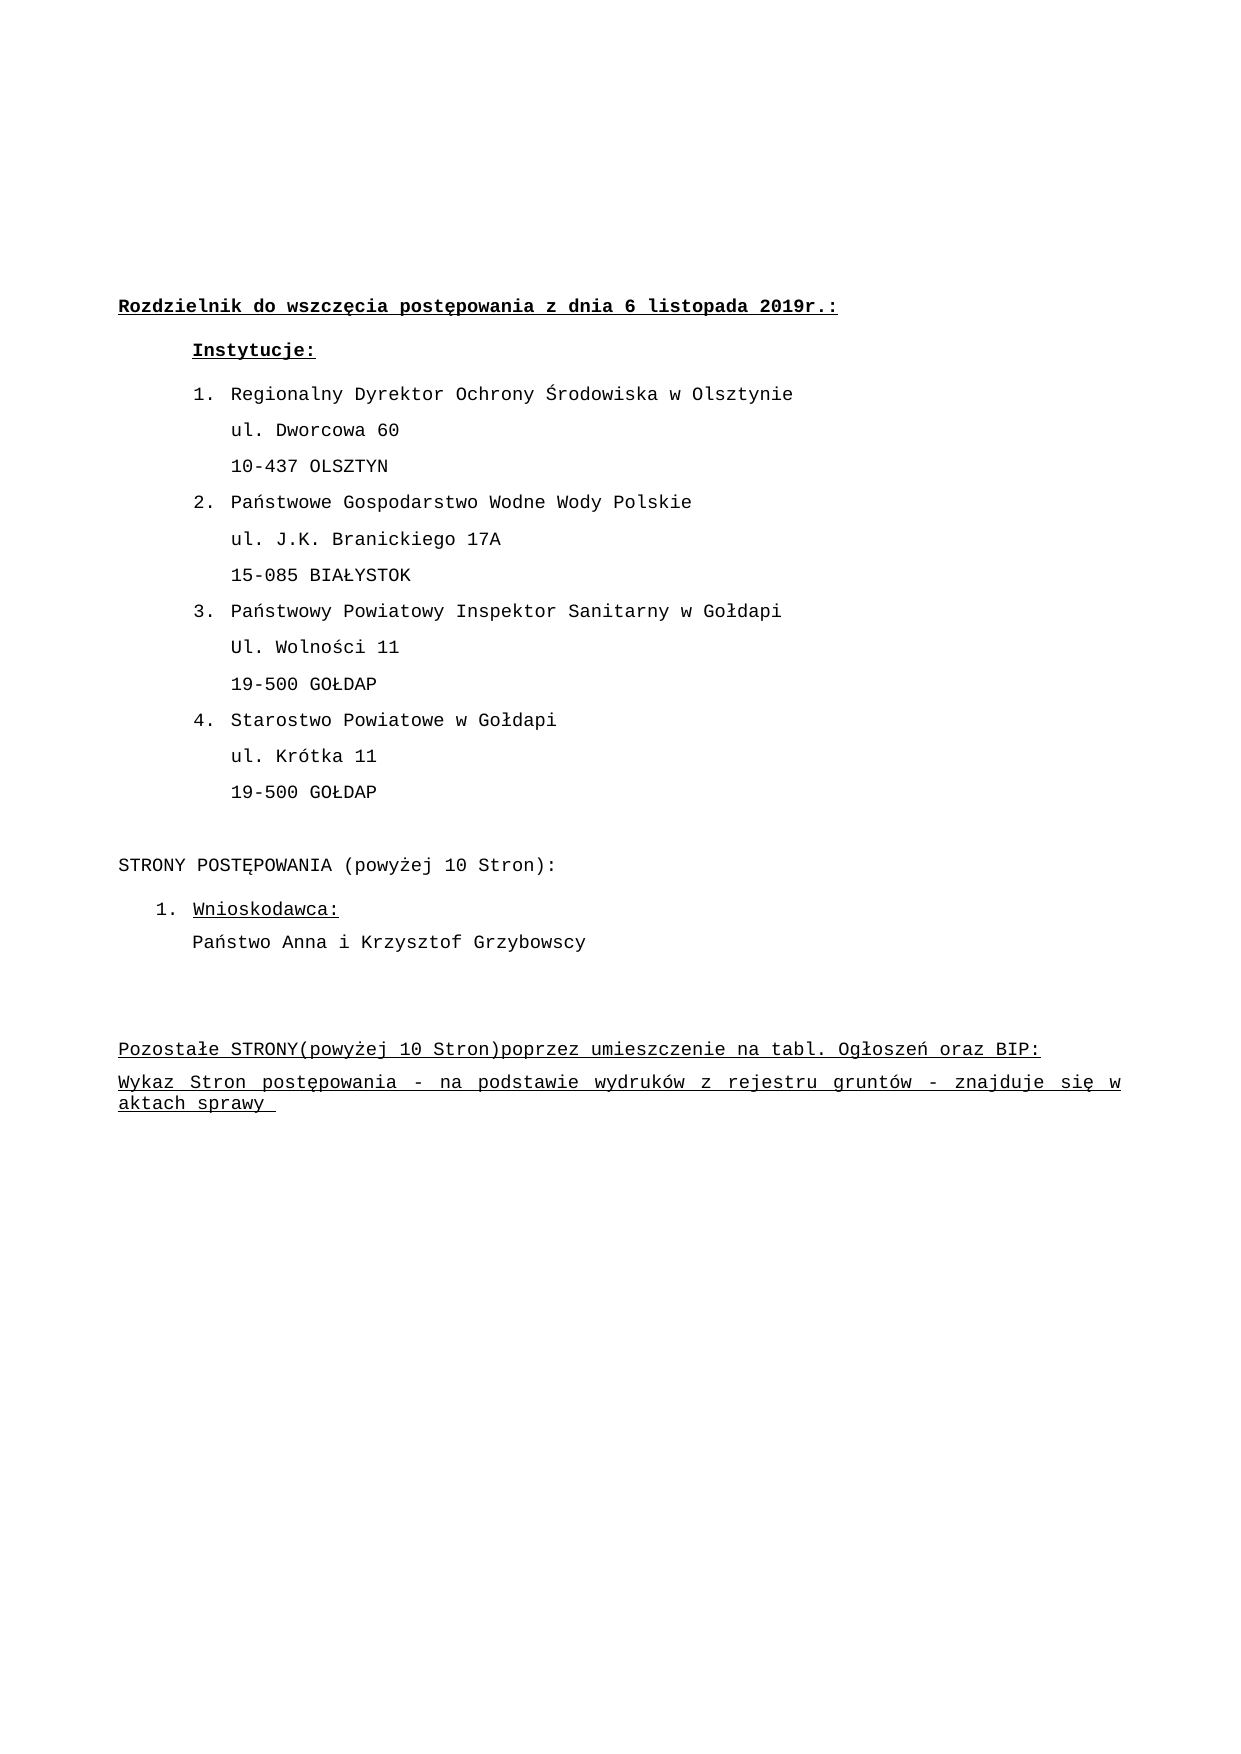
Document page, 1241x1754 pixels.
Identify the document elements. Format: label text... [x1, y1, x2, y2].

text 19-500 GOŁDAP [231, 783, 1122, 804]
text ul. Dworcowa 60 [231, 421, 1122, 442]
text STRONY POSTĘPOWANIA (powyżej 10 Stron): [118, 856, 1122, 877]
text Ul. Wolności 11 [231, 638, 1122, 659]
text 15-085 BIAŁYSTOK [231, 566, 1122, 587]
text Państwo Anna i Krzysztof Grzybowscy [118, 932, 1122, 954]
text ul. Krótka 11 [231, 747, 1122, 768]
text ul. J.K. Branickiego 17A [231, 529, 1122, 551]
text Instytucje: [118, 341, 1122, 362]
text 10-437 OLSZTYN [231, 457, 1122, 478]
text 19-500 GOŁDAP [231, 674, 1122, 696]
text Rozdzielnik do wszczęcia postępowania z dnia 6 listopada 2019r.: [118, 297, 1122, 318]
list Regionalny Dyrektor Ochrony Środowiska w Olsztynie [193, 384, 1122, 406]
text Wykaz Stron postępowania - na podstawie wydruków z rejestru gruntów - znajduje się w aktach sprawy [118, 1072, 1122, 1115]
list Starostwo Powiatowe w Gołdapi [193, 711, 1122, 732]
text Pozostałe STRONY(powyżej 10 Stron)poprzez umieszczenie na tabl. Ogłoszeń oraz BIP: [118, 1039, 1122, 1061]
list Wnioskodawca: [156, 899, 1122, 921]
list Państwowy Powiatowy Inspektor Sanitarny w Gołdapi [193, 602, 1122, 623]
list Państwowe Gospodarstwo Wodne Wody Polskie [193, 493, 1122, 514]
